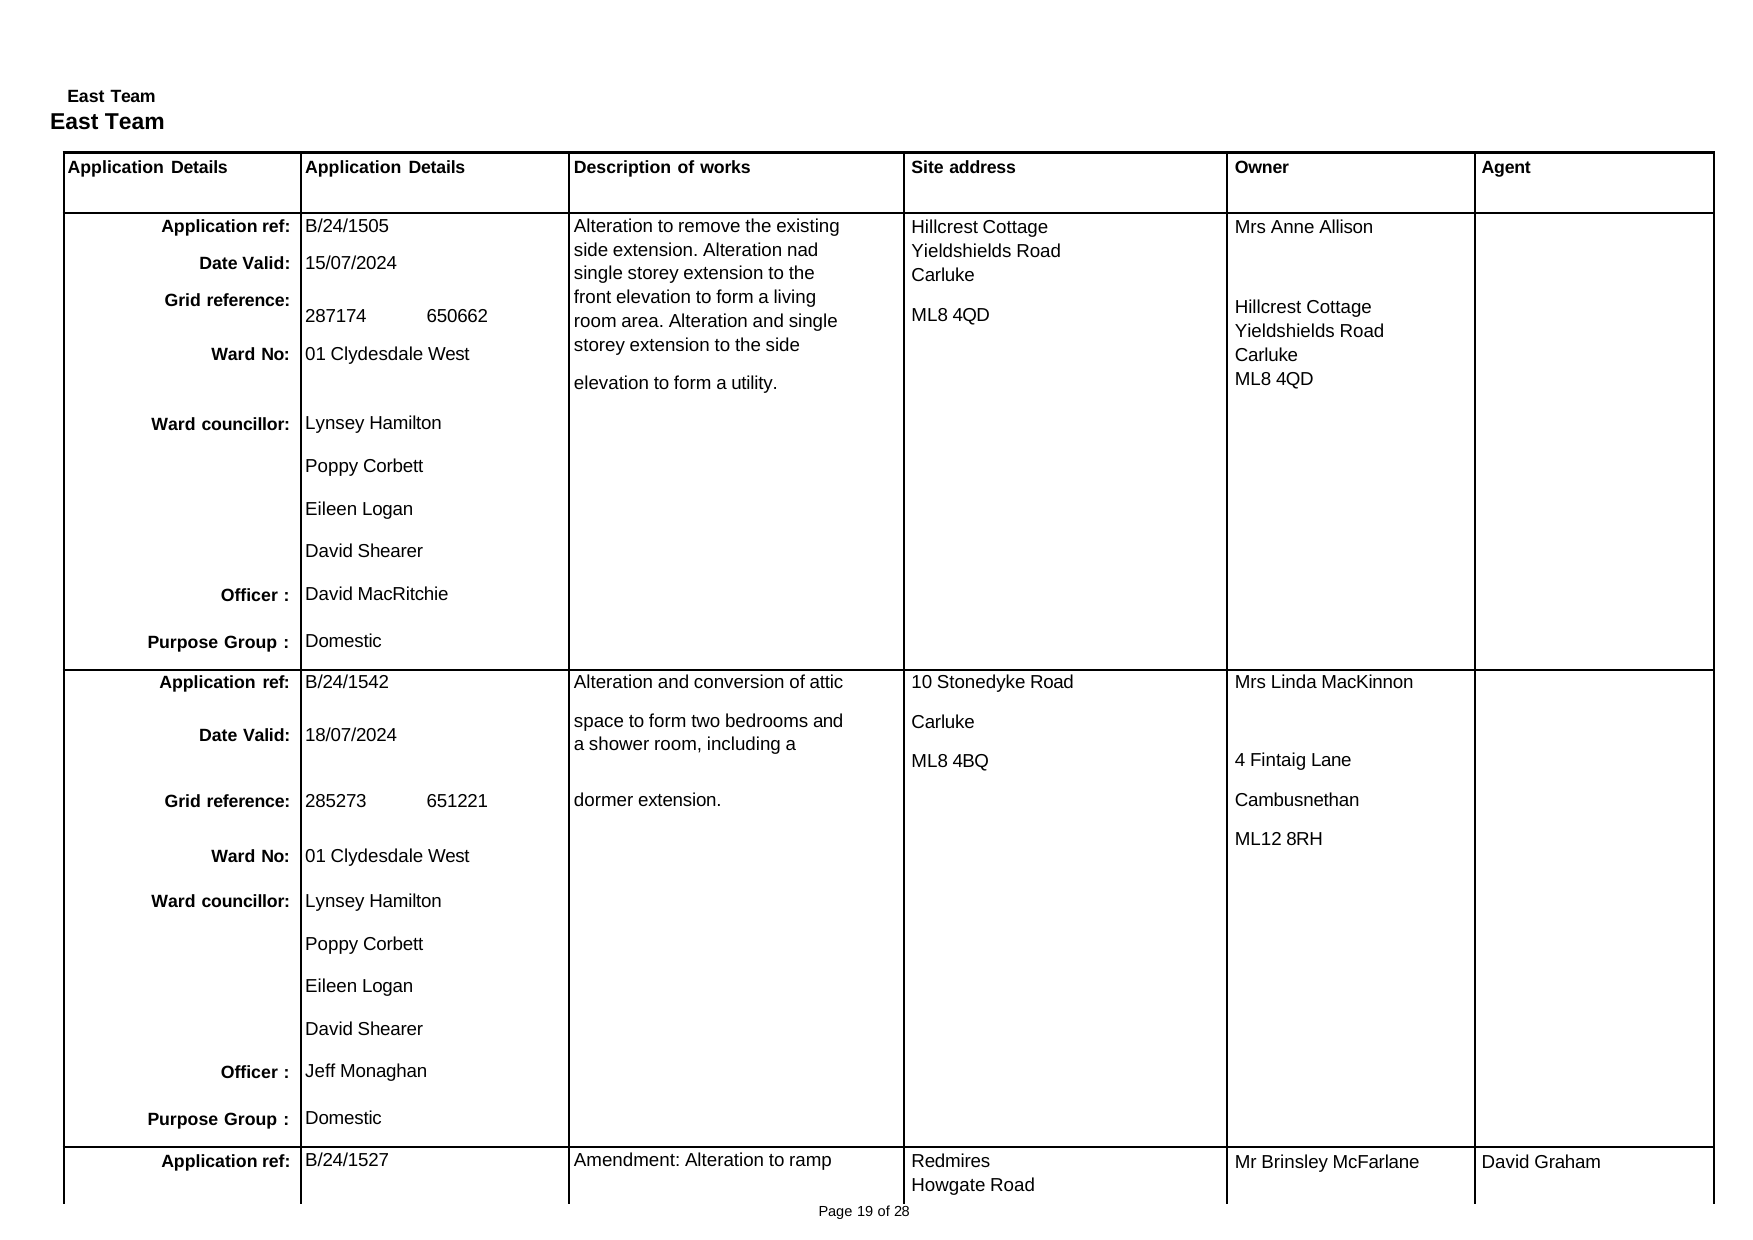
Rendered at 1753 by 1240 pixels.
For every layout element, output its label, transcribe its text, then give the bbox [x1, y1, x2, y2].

table_cell [905, 621, 1226, 668]
table_cell David Shearer [302, 536, 568, 578]
table_cell [570, 1056, 903, 1099]
table_cell Officer : [65, 1056, 300, 1099]
table_cell [570, 971, 903, 1013]
table_cell David Graham [1476, 1148, 1713, 1204]
table_cell [1228, 1056, 1474, 1099]
table_cell [570, 1099, 903, 1146]
table_cell 10 Stonedyke Road [905, 671, 1226, 709]
table_cell Lynsey Hamilton [302, 883, 568, 928]
table_cell [570, 883, 903, 928]
table_cell [1228, 928, 1474, 971]
table_cell Date Valid: [65, 709, 300, 787]
table_cell Eileen Logan [302, 493, 568, 536]
table_cell 18/07/2024 [302, 709, 568, 787]
table_header Application Details [302, 154, 568, 212]
table_cell Carluke ML8 4BQ [905, 709, 1226, 787]
table_cell Purpose Group : [65, 621, 300, 668]
table_cell [1476, 671, 1713, 1146]
table_cell Purpose Group : [65, 1099, 300, 1146]
table_cell Mrs Anne Allison Hillcrest Cottage Yieldshields Road Carluke ML8 4QD [1228, 214, 1474, 411]
table_cell Poppy Corbett [302, 928, 568, 971]
table_cell David MacRitchie [302, 579, 568, 621]
table_cell [570, 451, 903, 493]
table_cell David Shearer [302, 1013, 568, 1056]
table_cell [1228, 1099, 1474, 1146]
table_cell [1476, 214, 1713, 668]
table_cell Application ref: Date Valid: Grid reference: Ward No: [65, 214, 300, 411]
table_cell [905, 451, 1226, 493]
table_cell Hillcrest Cottage Yieldshields Road Carluke ML8 4QD [905, 214, 1226, 411]
table_cell Officer : [65, 579, 300, 621]
table_cell [1228, 493, 1474, 536]
table_cell 285273 651221 [302, 788, 568, 828]
table_header Agent [1476, 154, 1713, 212]
table_cell Eileen Logan [302, 971, 568, 1013]
table_cell [1228, 621, 1474, 668]
table_cell [570, 621, 903, 668]
table_cell [905, 411, 1226, 451]
table_cell [65, 971, 300, 1013]
table_cell B/24/1505 15/07/2024 287174 650662 01 Clydesdale West [302, 214, 568, 411]
table_cell Ward councillor: [65, 883, 300, 928]
table_cell Application ref: [65, 1148, 300, 1204]
table_cell Mr Brinsley McFarlane [1228, 1148, 1474, 1204]
table_cell dormer extension. [570, 788, 903, 828]
table_cell ML12 8RH [1228, 828, 1474, 883]
table_cell Domestic [302, 1099, 568, 1146]
subtitle East Team [50, 108, 1725, 135]
table_cell [1228, 579, 1474, 621]
table_cell [905, 493, 1226, 536]
table_cell Alteration to remove the existing side extension. Alteration nad single storey extension to the front elevation to form a living room area. Alteration and single storey extension to the side elevation to form a utility. [570, 214, 903, 411]
table_cell 4 Fintaig Lane [1228, 709, 1474, 787]
table_cell [1228, 971, 1474, 1013]
table_cell Cambusnethan [1228, 788, 1474, 828]
table_header Owner [1228, 154, 1474, 212]
table_cell [905, 1013, 1226, 1056]
table_cell B/24/1527 [302, 1148, 568, 1204]
table_cell [570, 411, 903, 451]
table_cell [905, 883, 1226, 928]
table_cell [905, 536, 1226, 578]
table_cell [65, 493, 300, 536]
table_cell [570, 579, 903, 621]
table_header Application Details [65, 154, 300, 212]
table_cell [570, 1013, 903, 1056]
table_cell [1228, 883, 1474, 928]
table_cell [570, 536, 903, 578]
table_cell Poppy Corbett [302, 451, 568, 493]
table_cell [905, 1056, 1226, 1099]
table_header Site address [905, 154, 1226, 212]
table_cell [905, 1099, 1226, 1146]
table_cell Domestic [302, 621, 568, 668]
table_cell [1228, 536, 1474, 578]
table_cell Jeff Monaghan [302, 1056, 568, 1099]
table_cell 01 Clydesdale West [302, 828, 568, 883]
table_cell [570, 828, 903, 883]
table_cell [1228, 451, 1474, 493]
table_cell [905, 788, 1226, 828]
table_cell Mrs Linda MacKinnon [1228, 671, 1474, 709]
table_cell Lynsey Hamilton [302, 411, 568, 451]
table_cell [905, 828, 1226, 883]
table_cell Amendment: Alteration to ramp [570, 1148, 903, 1204]
table_cell [570, 493, 903, 536]
table_cell space to form two bedrooms and a shower room, including a [570, 709, 903, 787]
table_cell [65, 451, 300, 493]
table_cell [65, 1013, 300, 1056]
table_cell [1228, 1013, 1474, 1056]
table_cell [65, 928, 300, 971]
table_cell [570, 928, 903, 971]
table_cell [905, 971, 1226, 1013]
table_cell Application ref: [65, 671, 300, 709]
table_cell Redmires Howgate Road [905, 1148, 1226, 1204]
table_cell B/24/1542 [302, 671, 568, 709]
table_cell Ward councillor: [65, 411, 300, 451]
table_cell Grid reference: [65, 788, 300, 828]
table_cell [905, 928, 1226, 971]
table_cell Alteration and conversion of attic [570, 671, 903, 709]
table_header Description of works [570, 154, 903, 212]
table_cell [65, 536, 300, 578]
table_cell Ward No: [65, 828, 300, 883]
table_cell [1228, 411, 1474, 451]
table_cell [905, 579, 1226, 621]
